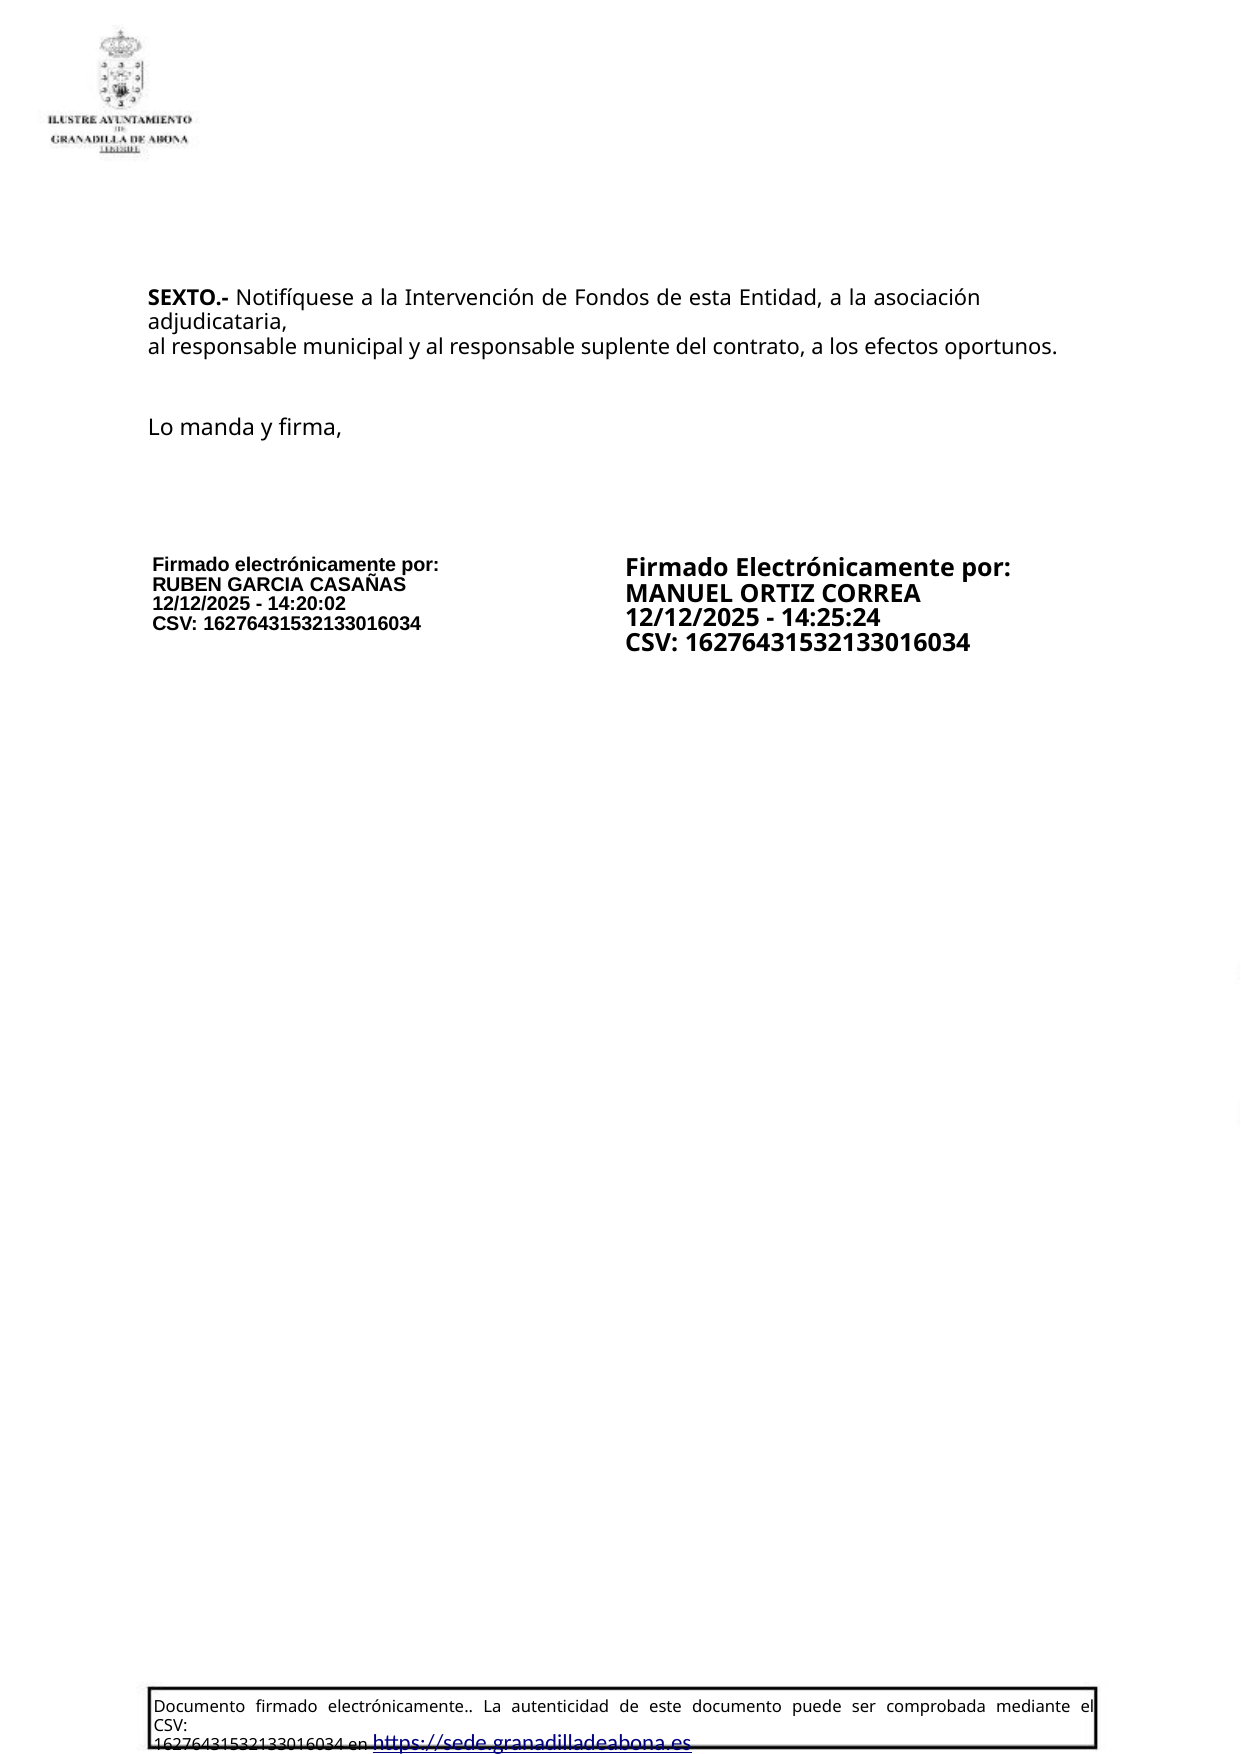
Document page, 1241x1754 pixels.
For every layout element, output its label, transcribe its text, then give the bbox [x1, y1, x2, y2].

text 1 [152, 593, 163, 612]
text Firmado electrónicamente por: [152, 554, 464, 576]
text 1 [625, 604, 639, 629]
text CSV: 16276431532133016034 [625, 629, 994, 657]
text al responsable municipal y al responsable suplente del contrato, a los efectos oportunos. [148, 335, 1117, 359]
text 2/12/2025 - 14:25:24 [639, 604, 897, 629]
text 2/12/2025 - 14:20:02 [163, 593, 370, 612]
text SEXTO.- Notifíquese a la Intervención de Fondos de esta Entidad, a la asociación adjudicataria, [148, 285, 1117, 334]
text 16276431532133016034 en https://sede.granadilladeabona.es [153, 1735, 1113, 1754]
text Documento firmado electrónicamente.. La autenticidad de este documento puede ser comprobada mediante el CSV: [153, 1697, 1113, 1735]
text Firmado Electrónicamente por: [625, 554, 1019, 582]
text Lo manda y firma, [148, 415, 356, 441]
text MANUEL ORTIZ CORREA [625, 582, 1019, 607]
text CSV: 16276431532133016034 [152, 612, 446, 634]
text RUBEN GARCIA CASAÑAS [152, 576, 464, 595]
